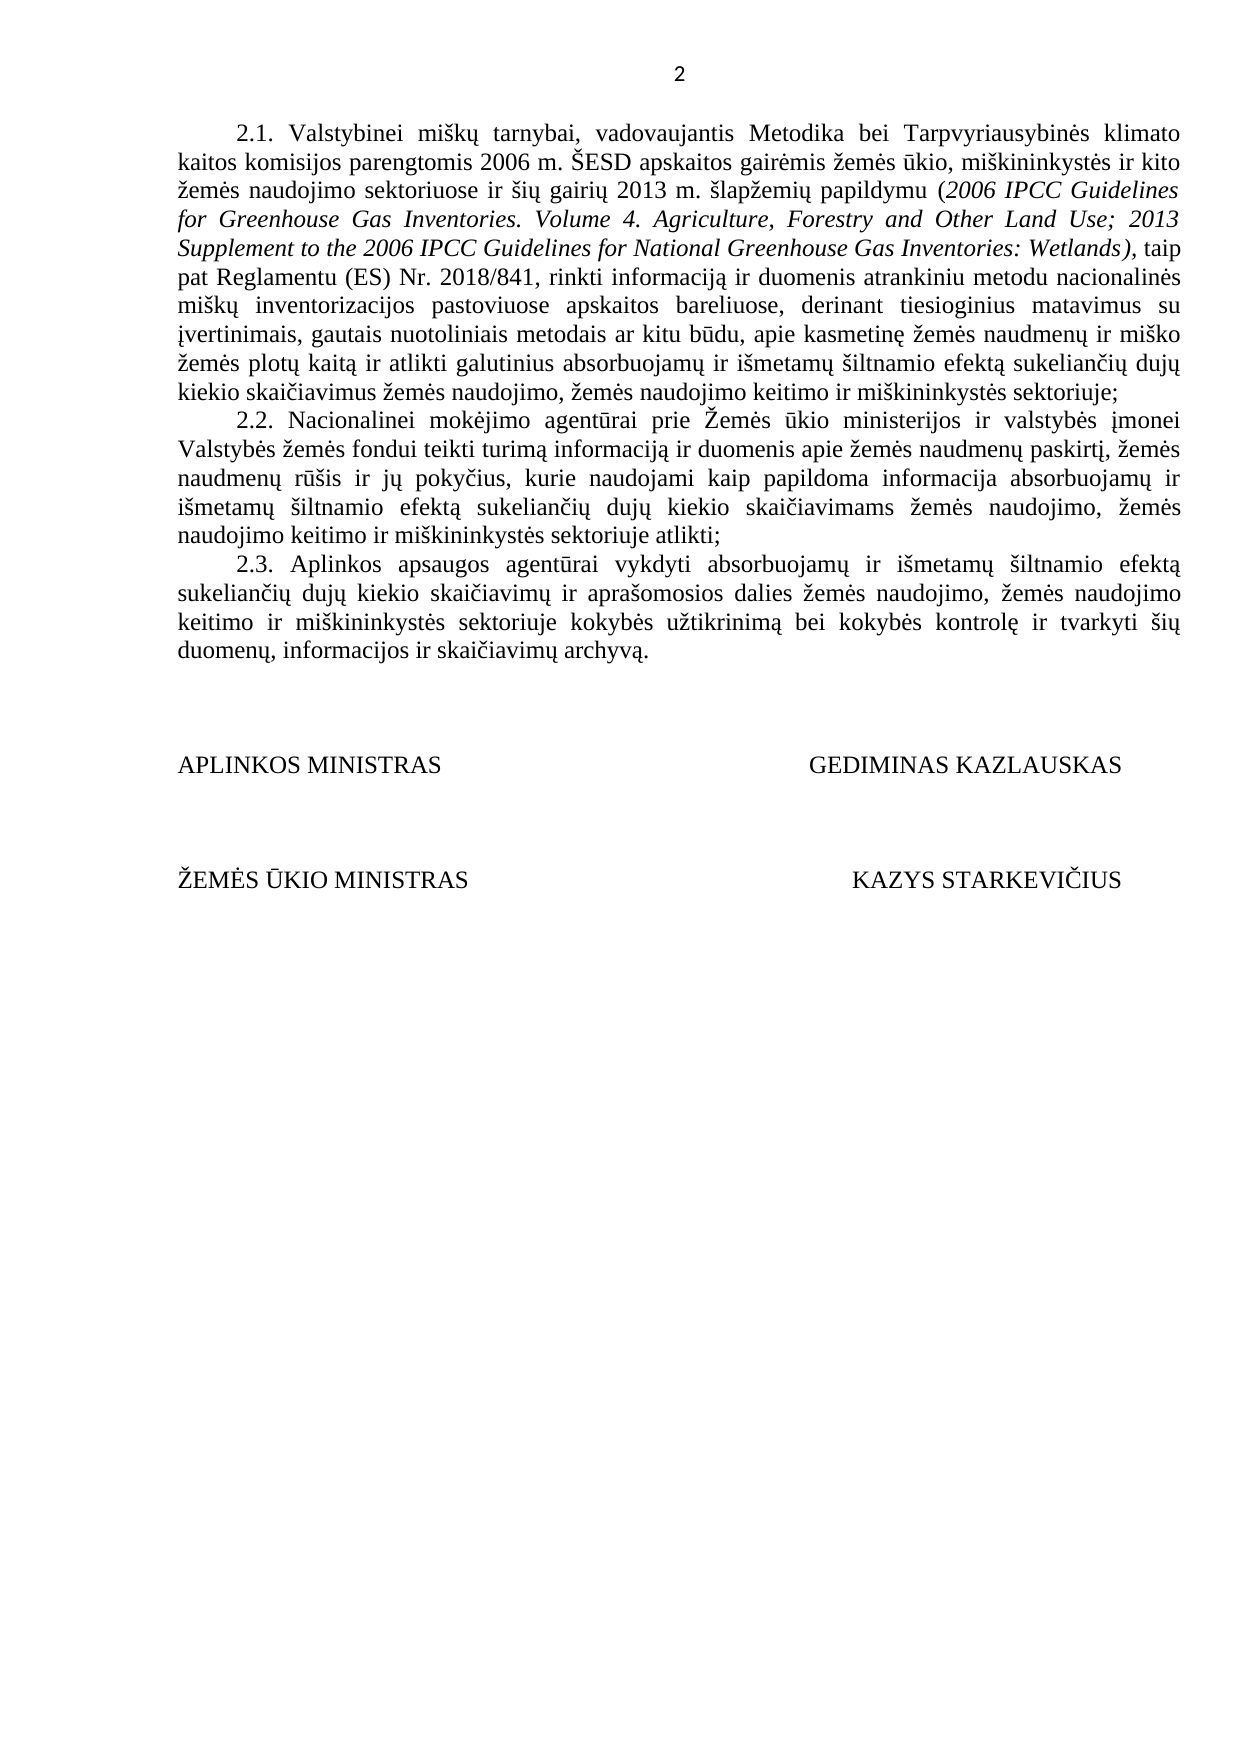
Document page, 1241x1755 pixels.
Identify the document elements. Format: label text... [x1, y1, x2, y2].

text 2.3. Aplinkos apsaugos agentūrai vykdyti absorbuojamų ir išmetamų šiltnamio efektą sukeliančių dujų kiekio skaičiavimų ir aprašomosios dalies žemės naudojimo, žemės naudojimo keitimo ir miškininkystės sektoriuje kokybės užtikrinimą bei kokybės kontrolę ir tvarkyti šių duomenų, informacijos ir skaičiavimų archyvą. [177, 549, 1181, 664]
text Žemės ūkio ministras Kazys Starkevičius [177, 866, 1181, 894]
text 2.1. Valstybinei miškų tarnybai, vadovaujantis Metodika bei Tarpvyriausybinės klimato kaitos komisijos parengtomis 2006 m. ŠESD apskaitos gairėmis žemės ūkio, miškininkystės ir kito žemės naudojimo sektoriuose ir šių gairių 2013 m. šlapžemių papildymu (2006 IPCC Guidelines for Greenhouse Gas Inventories. Volume 4. Agriculture, Forestry and Other Land Use; 2013 Supplement to the 2006 IPCC Guidelines for National Greenhouse Gas Inventories: Wetlands), taip pat Reglamentu (ES) Nr. 2018/841, rinkti informaciją ir duomenis atrankiniu metodu nacionalinės miškų inventorizacijos pastoviuose apskaitos bareliuose, derinant tiesioginius matavimus su įvertinimais, gautais nuotoliniais metodais ar kitu būdu, apie kasmetinę žemės naudmenų ir miško žemės plotų kaitą ir atlikti galutinius absorbuojamų ir išmetamų šiltnamio efektą sukeliančių dujų kiekio skaičiavimus žemės naudojimo, žemės naudojimo keitimo ir miškininkystės sektoriuje; [177, 118, 1181, 406]
text Aplinkos ministras Gediminas Kazlauskas [177, 751, 1181, 779]
text 2.2. Nacionalinei mokėjimo agentūrai prie Žemės ūkio ministerijos ir valstybės įmonei Valstybės žemės fondui teikti turimą informaciją ir duomenis apie žemės naudmenų paskirtį, žemės naudmenų rūšis ir jų pokyčius, kurie naudojami kaip papildoma informacija absorbuojamų ir išmetamų šiltnamio efektą sukeliančių dujų kiekio skaičiavimams žemės naudojimo, žemės naudojimo keitimo ir miškininkystės sektoriuje atlikti; [177, 406, 1181, 549]
